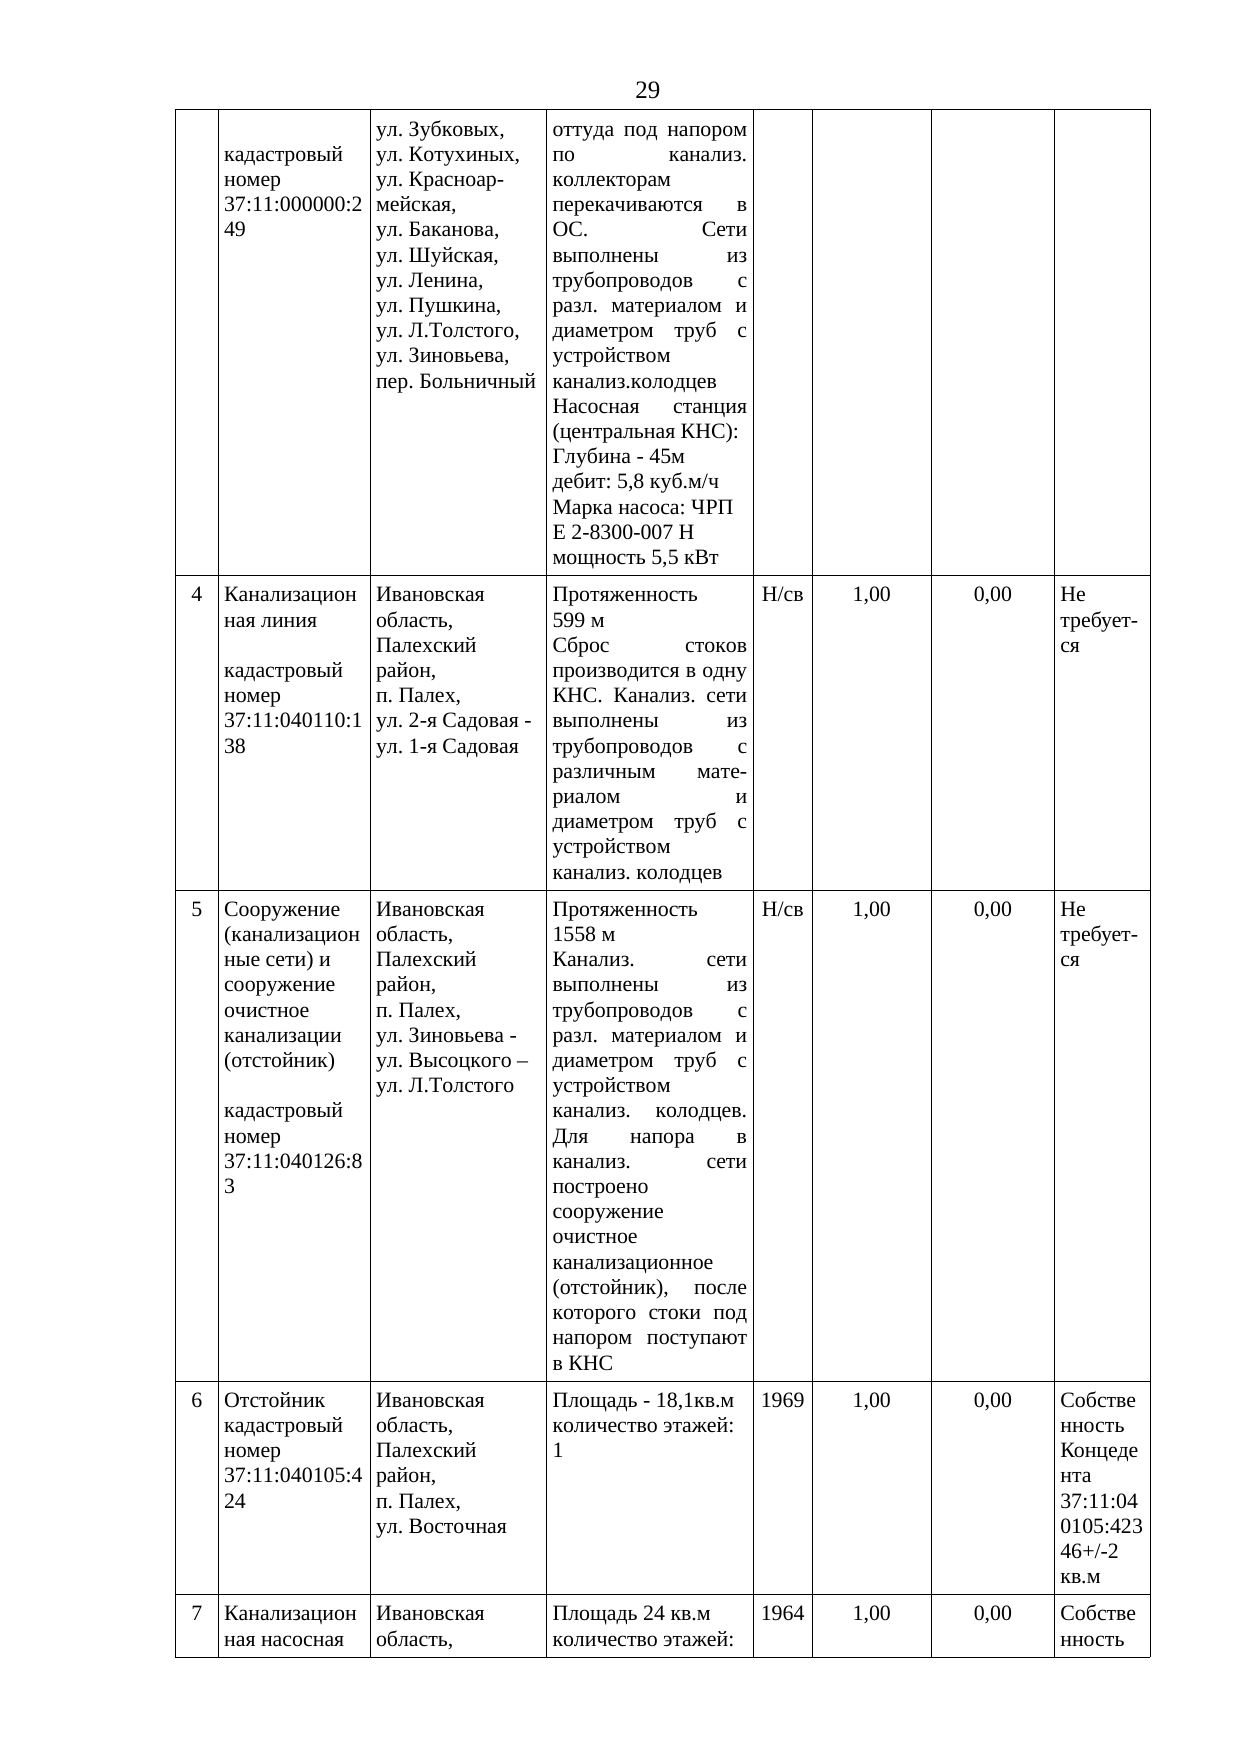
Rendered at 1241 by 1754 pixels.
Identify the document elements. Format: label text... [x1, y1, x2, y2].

table_cell 1,00 [813, 1595, 931, 1657]
table_cell кадастровый номер 37:11:000000:249 [219, 110, 370, 575]
table_cell Отстойник кадастровый номер 37:11:040105:424 [219, 1382, 370, 1594]
table_cell Ивановская область, Палехский район, п. Палех, ул. 2-я Садовая - ул. 1-я Садовая [371, 576, 546, 889]
table_cell 0,00 [932, 1382, 1054, 1594]
table_cell 0,00 [932, 891, 1054, 1381]
table_cell Собственность Концедента 37:11:040105:423 46+/-2 кв.м [1055, 1382, 1150, 1594]
table_cell 5 [176, 891, 218, 1381]
table_cell Не требует-ся [1055, 576, 1150, 889]
table_cell 0,00 [932, 1595, 1054, 1657]
table_cell Ивановская область, [371, 1595, 546, 1657]
table_cell [176, 110, 218, 575]
table_cell Собственность [1055, 1595, 1150, 1657]
table_cell Ивановская область, Палехский район, п. Палех, ул. Восточная [371, 1382, 546, 1594]
table_cell Сооружение (канализационные сети) и сооружение очистное канализации (отстойник) кадастровый номер 37:11:040126:83 [219, 891, 370, 1381]
table_cell [754, 110, 812, 575]
table_cell Н/св [754, 891, 812, 1381]
table_cell Канализационная насосная [219, 1595, 370, 1657]
table_cell Протяженность 1558 м Канализ. сети выполнены из трубопроводов с разл. материалом и диаметром труб с устройством канализ. колодцев. Для напора в канализ. сети построено сооружение очистное канализационное (отстойник), после которого стоки под напором поступают в КНС [547, 891, 753, 1381]
table_cell [1055, 110, 1150, 575]
table_cell Протяженность 599 м Сброс стоков производится в одну КНС. Канализ. сети выполнены из трубопроводов с различным мате-риалом и диаметром труб с устройством канализ. колодцев [547, 576, 753, 889]
table_cell Н/св [754, 576, 812, 889]
table_cell 1,00 [813, 1382, 931, 1594]
table_cell Ивановская область, Палехский район, п. Палех, ул. Зиновьева - ул. Высоцкого – ул. Л.Толстого [371, 891, 546, 1381]
table_cell 6 [176, 1382, 218, 1594]
table_cell [932, 110, 1054, 575]
table_cell 7 [176, 1595, 218, 1657]
table_cell 1,00 [813, 576, 931, 889]
table_cell 1,00 [813, 891, 931, 1381]
table_cell 1964 [754, 1595, 812, 1657]
table_cell оттуда под напором по канализ. коллекторам перекачиваются в ОС. Сети выполнены из трубопроводов с разл. материалом и диаметром труб с устройством канализ.колодцев Насосная станция (центральная КНС): Глубина - 45м дебит: 5,8 куб.м/ч Марка насоса: ЧРП Е 2-8300-007 Н мощность 5,5 кВт [547, 110, 753, 575]
table_cell 4 [176, 576, 218, 889]
table_cell Не требует-ся [1055, 891, 1150, 1381]
table_cell [813, 110, 931, 575]
table_cell Площадь - 18,1кв.м количество этажей: 1 [547, 1382, 753, 1594]
table_cell ул. Зубковых, ул. Котухиных, ул. Красноар-мейская, ул. Баканова, ул. Шуйская, ул. Ленина, ул. Пушкина, ул. Л.Толстого, ул. Зиновьева, пер. Больничный [371, 110, 546, 575]
table_cell Канализационная линия кадастровый номер 37:11:040110:138 [219, 576, 370, 889]
table_cell Площадь 24 кв.м количество этажей: [547, 1595, 753, 1657]
table_cell 0,00 [932, 576, 1054, 889]
table_cell 1969 [754, 1382, 812, 1594]
